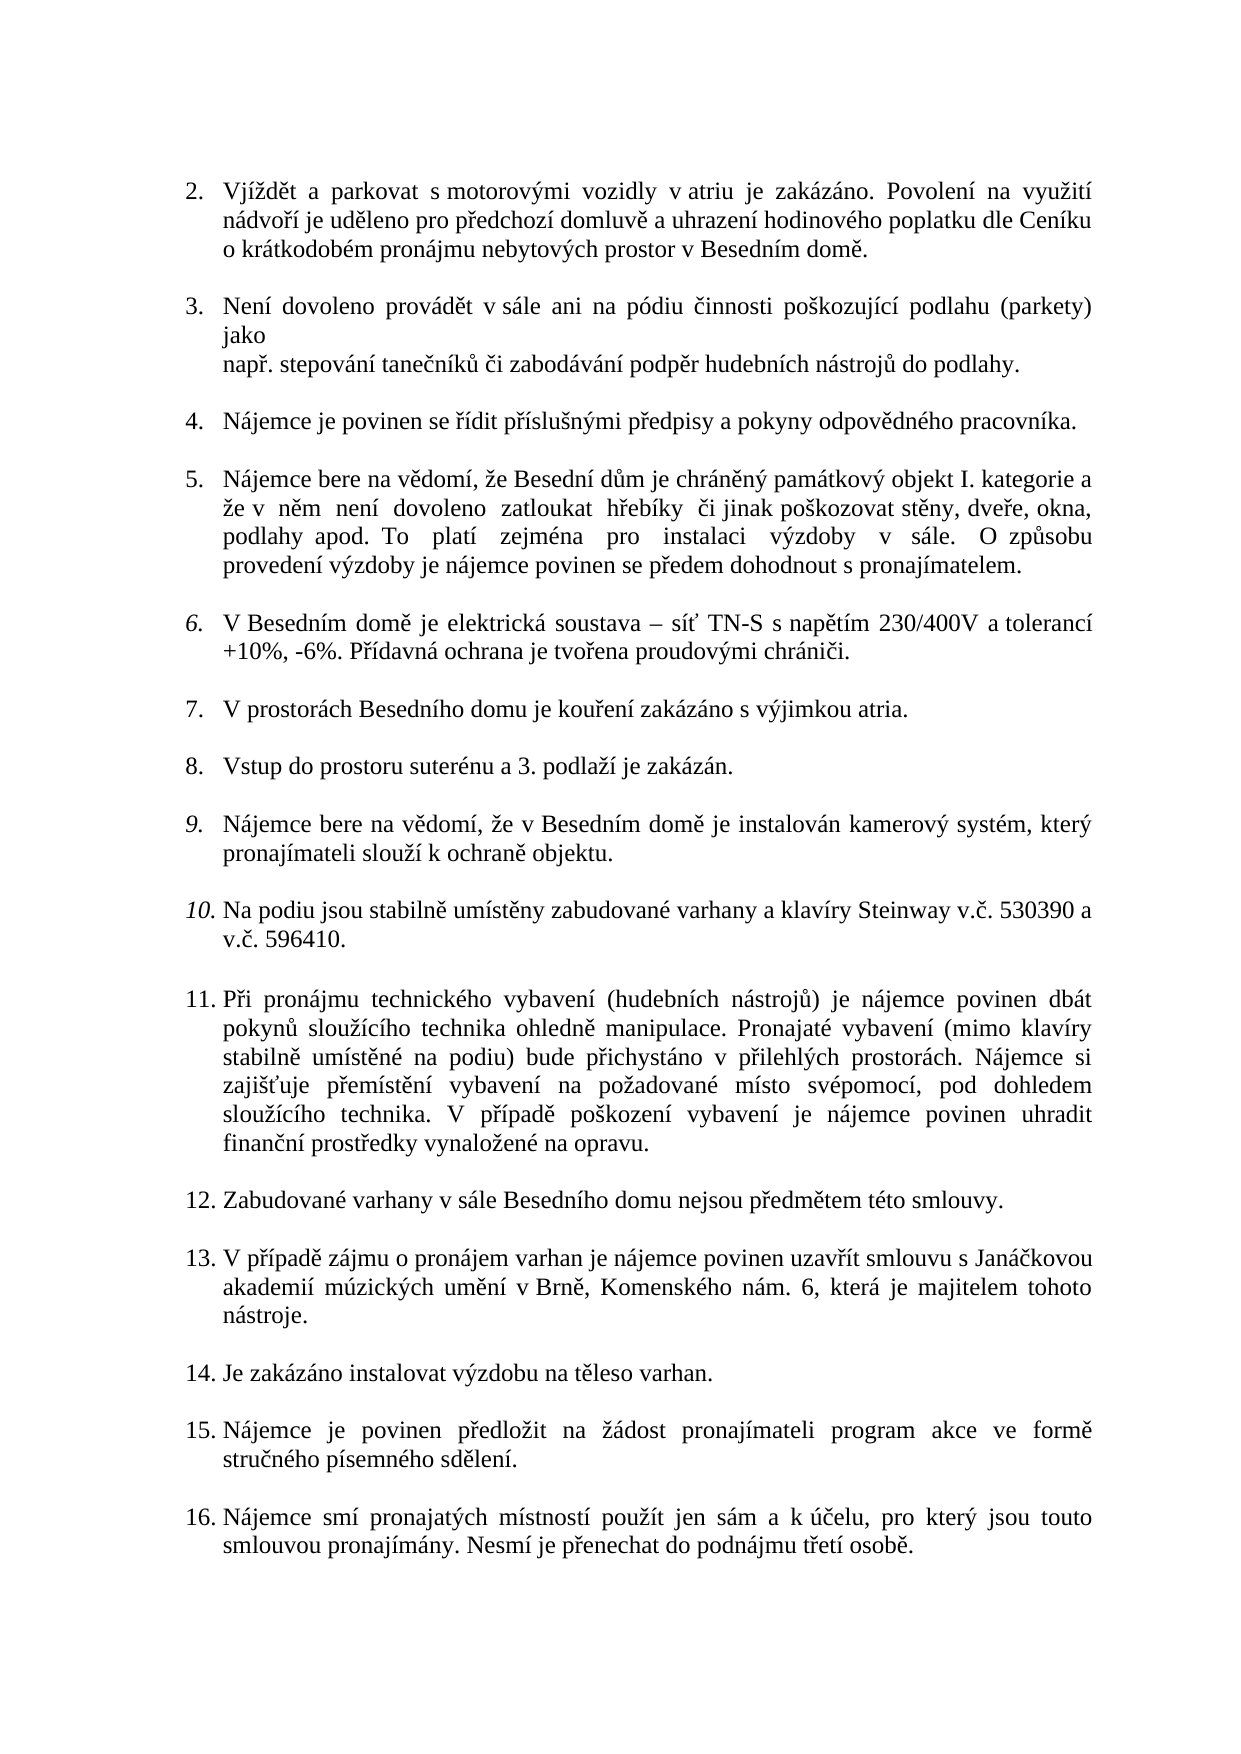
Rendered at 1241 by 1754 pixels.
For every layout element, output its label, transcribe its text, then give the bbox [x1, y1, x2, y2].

list Při pronájmu technického vybavení (hudebních nástrojů) je nájemce povinen dbát pokynů sloužícího technika ohledně manipulace. Pronajaté vybavení (mimo klavíry stabilně umístěné na podiu) bude přichystáno v přilehlých prostorách. Nájemce si zajišťuje přemístění vybavení na požadované místo svépomocí, pod dohledem sloužícího technika. V případě poškození vybavení je nájemce povinen uhradit finanční prostředky vynaložené na opravu. [185, 984, 1093, 1157]
list V Besedním domě je elektrická soustava – síť TN-S s napětím 230/400V a tolerancí +10%, -6%. Přídavná ochrana je tvořena proudovými chrániči. [185, 608, 1093, 665]
list Vstup do prostoru suterénu a 3. podlaží je zakázán. [185, 751, 1093, 780]
list Zabudované varhany v sále Besedního domu nejsou předmětem této smlouvy. [185, 1185, 1093, 1214]
list V prostorách Besedního domu je kouření zakázáno s výjimkou atria. [185, 694, 1093, 723]
list Na podiu jsou stabilně umístěny zabudované varhany a klavíry Steinway v.č. 530390 a v.č. 596410. [185, 895, 1093, 953]
list V případě zájmu o pronájem varhan je nájemce povinen uzavřít smlouvu s Janáčkovou akademií múzických umění v Brně, Komenského nám. 6, která je majitelem tohoto nástroje. [185, 1243, 1093, 1329]
list Nájemce je povinen se řídit příslušnými předpisy a pokyny odpovědného pracovníka. [185, 406, 1093, 435]
list Nájemce smí pronajatých místností použít jen sám a k účelu, pro který jsou touto smlouvou pronajímány. Nesmí je přenechat do podnájmu třetí osobě. [185, 1502, 1093, 1559]
list Nájemce bere na vědomí, že Besední dům je chráněný památkový objekt I. kategorie a že v něm není dovoleno zatloukat hřebíky či jinak poškozovat stěny, dveře, okna, podlahy apod. To platí zejména pro instalaci výzdoby v sále. O způsobu provedení výzdoby je nájemce povinen se předem dohodnout s pronajímatelem. [185, 464, 1093, 579]
list Nájemce je povinen předložit na žádost pronajímateli program akce ve formě stručného písemného sdělení. [185, 1415, 1093, 1473]
list Není dovoleno provádět v sále ani na pódiu činnosti poškozující podlahu (parkety) jako [185, 291, 1093, 349]
list Je zakázáno instalovat výzdobu na těleso varhan. [185, 1358, 1093, 1387]
list Vjíždět a parkovat s motorovými vozidly v atriu je zakázáno. Povolení na využití nádvoří je uděleno pro předchozí domluvě a uhrazení hodinového poplatku dle Ceníku o krátkodobém pronájmu nebytových prostor v Besedním domě. [185, 176, 1093, 263]
list Nájemce bere na vědomí, že v Besedním domě je instalován kamerový systém, který pronajímateli slouží k ochraně objektu. [185, 809, 1093, 866]
text např. stepování tanečníků či zabodávání podpěr hudebních nástrojů do podlahy. [223, 349, 1093, 378]
